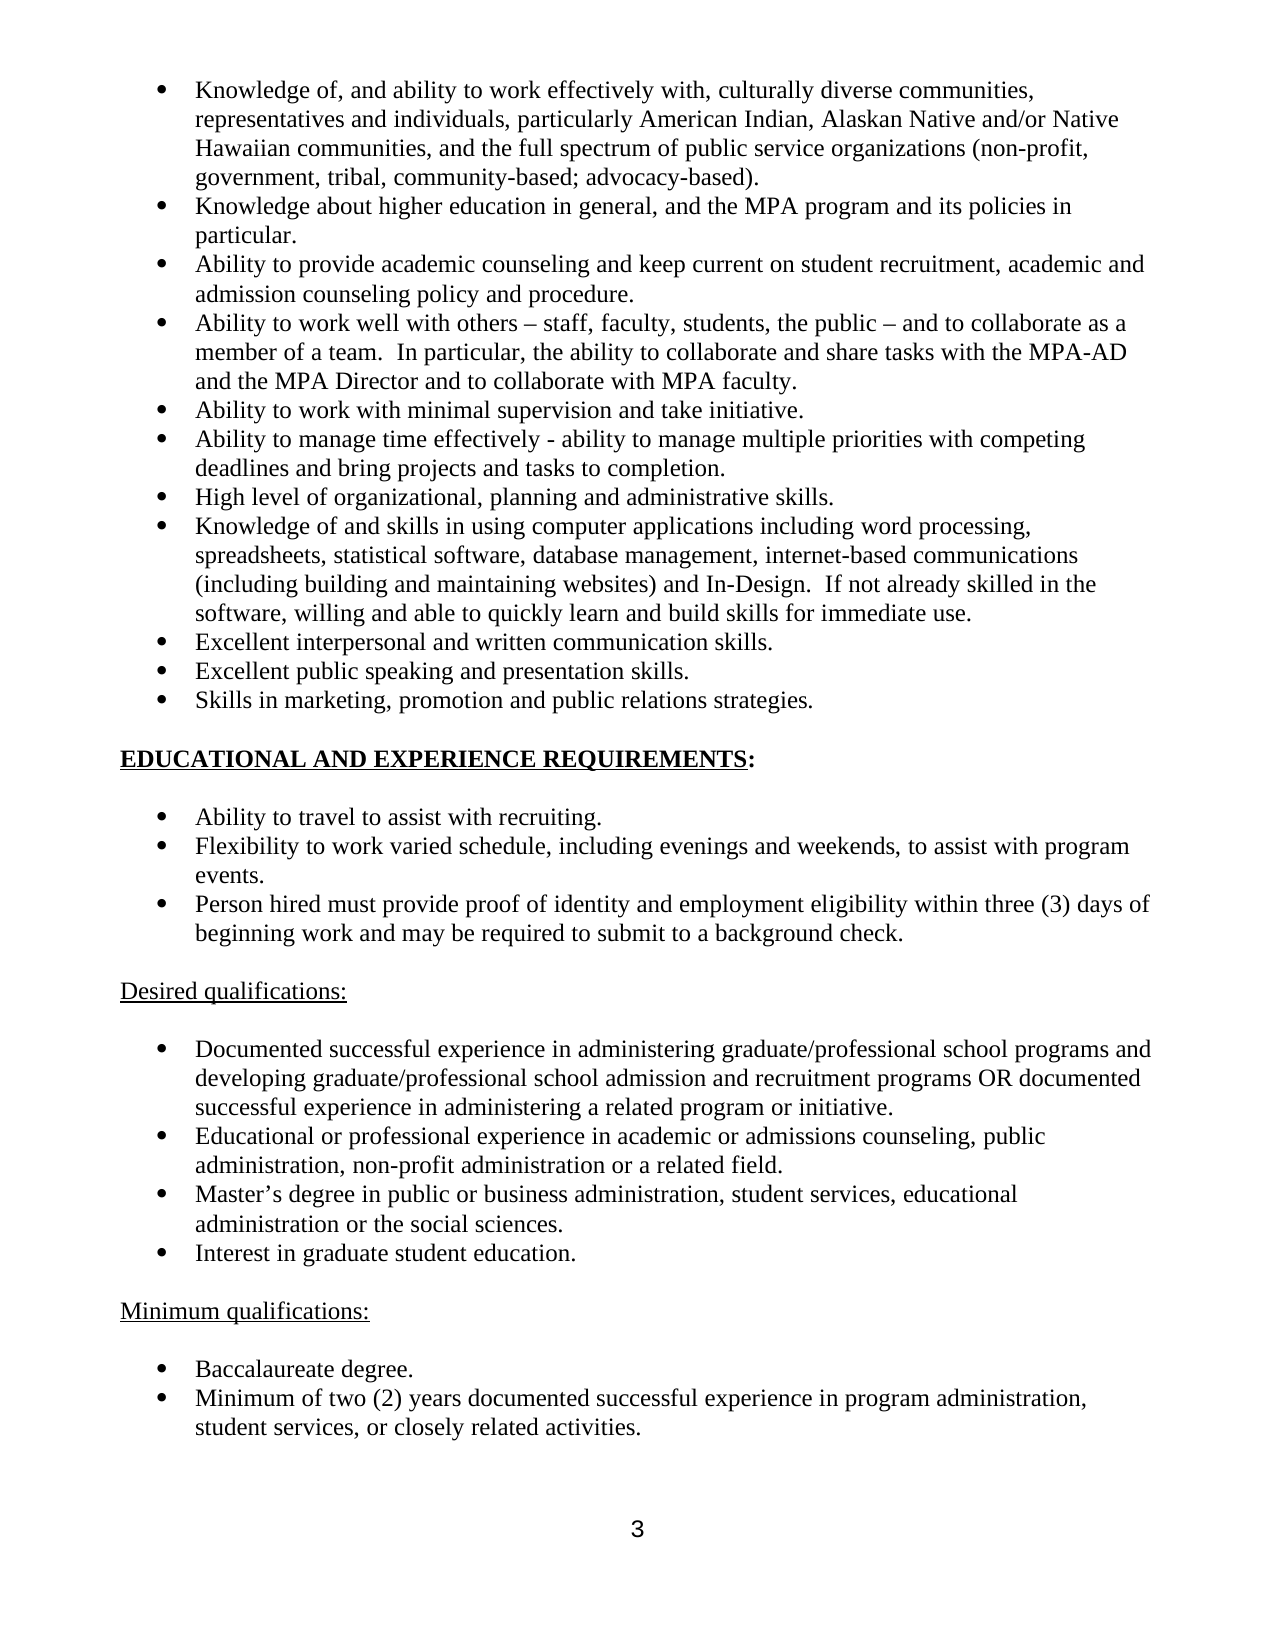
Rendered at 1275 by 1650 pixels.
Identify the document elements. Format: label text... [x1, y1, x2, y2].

list Knowledge of and skills in using computer applications including word processing, spreadsheets, statistical software, database management, internet-based communications (including building and maintaining websites) and In-Design. If not already skilled in the software, willing and able to quickly learn and build skills for immediate use. [157, 511, 1155, 627]
list Master’s degree in public or business administration, student services, educational administration or the social sciences. [157, 1179, 1155, 1237]
text Minimum qualifications: [120, 1296, 1155, 1325]
list Ability to provide academic counseling and keep current on student recruitment, academic and admission counseling policy and procedure. [157, 249, 1155, 307]
list Interest in graduate student education. [157, 1237, 1155, 1267]
text Desired qualifications: [120, 976, 1155, 1005]
list Ability to manage time effectively - ability to manage multiple priorities with competing deadlines and bring projects and tasks to completion. [157, 424, 1155, 482]
list High level of organizational, planning and administrative skills. [157, 482, 1155, 511]
list Baccalaureate degree. [157, 1354, 1155, 1383]
list Ability to travel to assist with recruiting. [157, 802, 1155, 831]
list Documented successful experience in administering graduate/professional school programs and developing graduate/professional school admission and recruitment programs OR documented successful experience in administering a related program or initiative. [157, 1034, 1155, 1121]
list Person hired must provide proof of identity and employment eligibility within three (3) days of beginning work and may be required to submit to a background check. [157, 889, 1155, 947]
list Flexibility to work varied schedule, including evenings and weekends, to assist with program events. [157, 831, 1155, 889]
subtitle EDUCATIONAL AND EXPERIENCE REQUIREMENTS: [120, 743, 1155, 772]
list Ability to work well with others – staff, faculty, students, the public – and to collaborate as a member of a team. In particular, the ability to collaborate and share tasks with the MPA-AD and the MPA Director and to collaborate with MPA faculty. [157, 307, 1155, 395]
list Minimum of two (2) years documented successful experience in program administration, student services, or closely related activities. [157, 1383, 1155, 1441]
list Skills in marketing, promotion and public relations strategies. [157, 685, 1155, 714]
list Knowledge of, and ability to work effectively with, culturally diverse communities, representatives and individuals, particularly American Indian, Alaskan Native and/or Native Hawaiian communities, and the full spectrum of public service organizations (non-profit, government, tribal, community-based; advocacy-based). [157, 75, 1155, 191]
list Knowledge about higher education in general, and the MPA program and its policies in particular. [157, 191, 1155, 249]
list Educational or professional experience in academic or admissions counseling, public administration, non-profit administration or a related field. [157, 1121, 1155, 1179]
list Excellent public speaking and presentation skills. [157, 656, 1155, 685]
list Excellent interpersonal and written communication skills. [157, 627, 1155, 656]
list Ability to work with minimal supervision and take initiative. [157, 395, 1155, 424]
